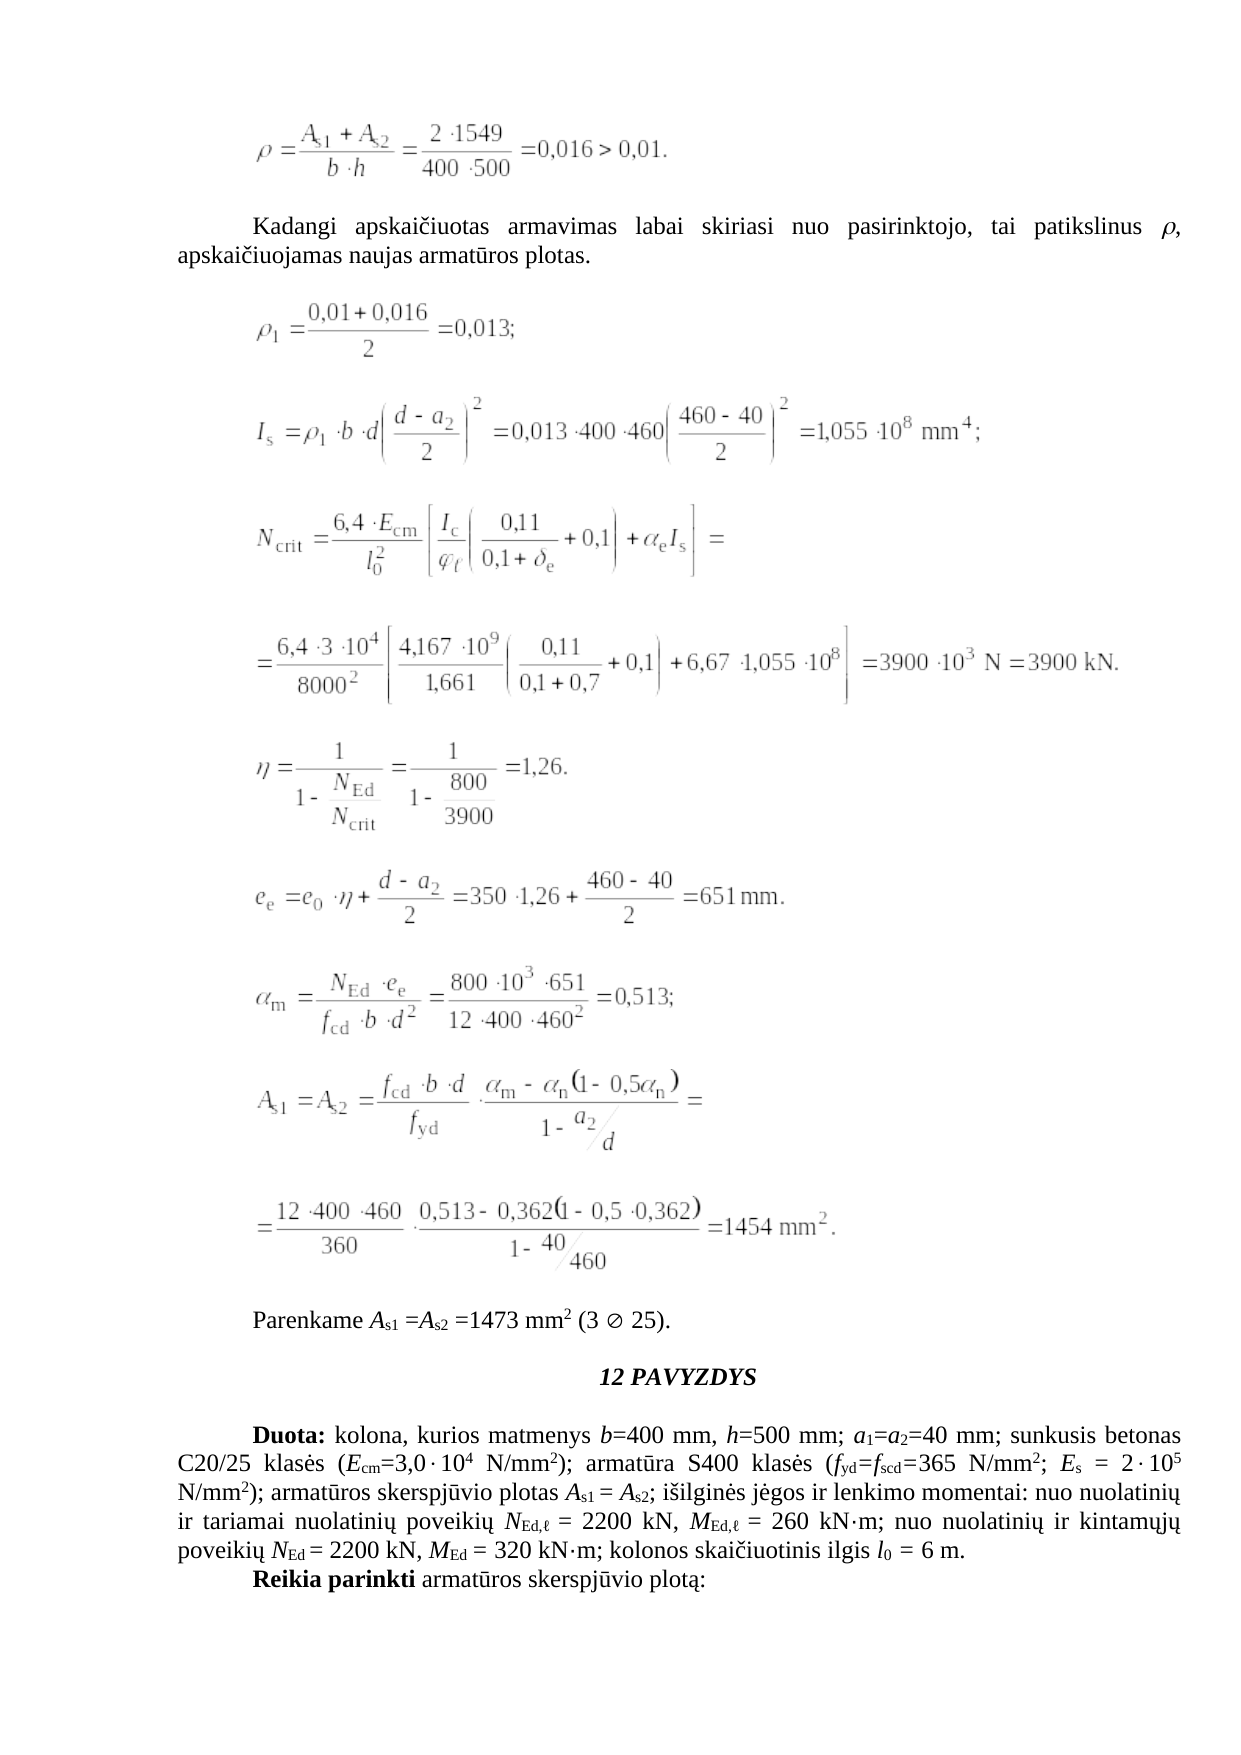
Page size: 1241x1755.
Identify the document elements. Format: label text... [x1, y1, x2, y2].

text Kadangi apskaičiuotas armavimas labai skiriasi nuo pasirinktojo, tai patikslinus r, apskaičiuojamas naujas armatūros plotas. [177, 211, 1181, 268]
text 12 PAVYZDYS [177, 1362, 1181, 1391]
text Duota: kolona, kurios matmenys b=400 mm, h=500 mm; а1=a2=40 mm; sunkusis betonas C20/25 klasės (Ecm=3,0×104 N/mm2); armatūra S400 klasės (fyd=fscd=365 N/mm2; Еs = 2×105 N/mm2); armatūros skerspjūvio plotas Аs1 = As2; išilginės jėgos ir lenkimo momentai: nuo nuolatinių ir tariamai nuolatinių poveikių NEd,ℓ = 2200 kN, МEd,ℓ = 260 kN·m; nuo nuolatinių ir kintamųjų poveikių NEd = 2200 kN, МEd = 320 kN·m; kolonos skaičiuotinis ilgis l0 = 6 m. [177, 1420, 1181, 1564]
text Reikia parinkti armatūros skerspjūvio plotą: [177, 1564, 1181, 1592]
text Parenkame As1 =As2 =1473 mm2 (3 Æ 25). [177, 1305, 1181, 1333]
